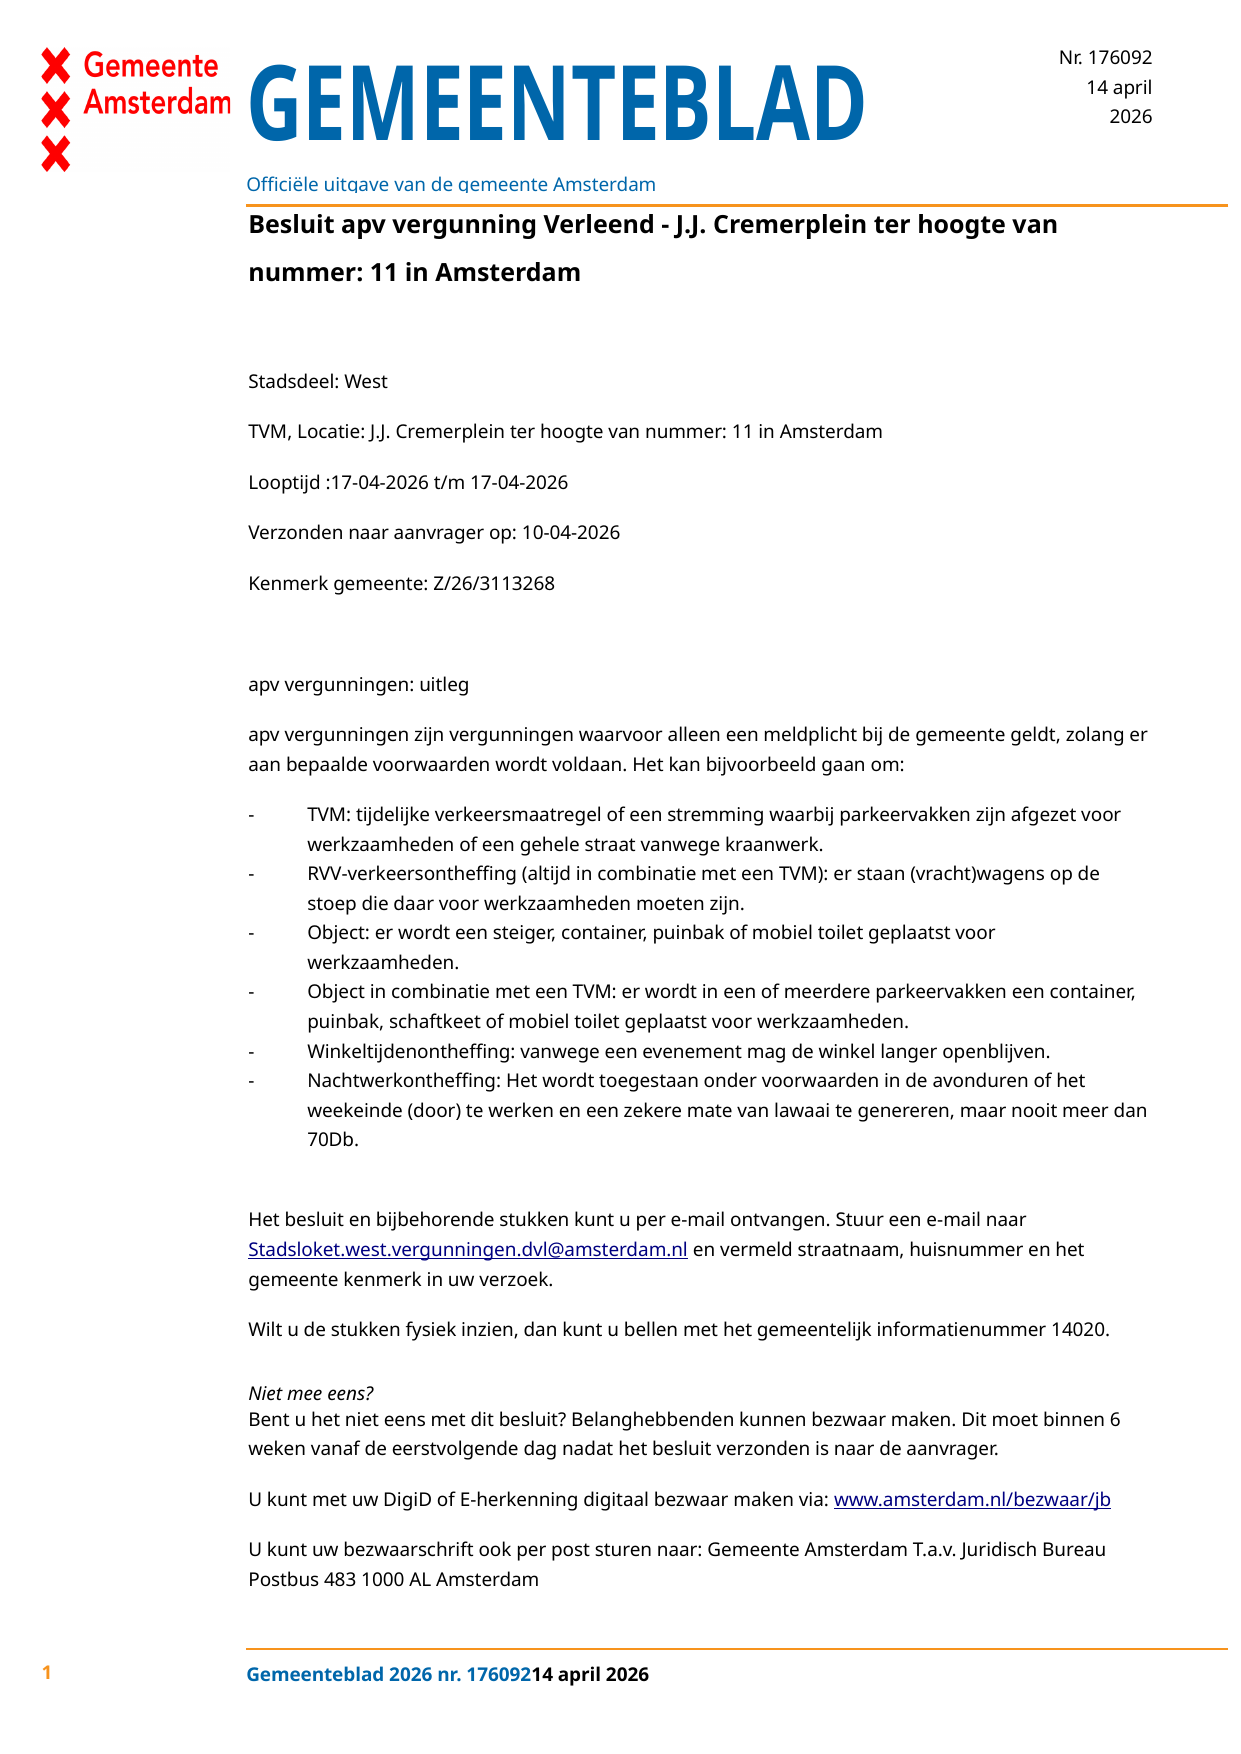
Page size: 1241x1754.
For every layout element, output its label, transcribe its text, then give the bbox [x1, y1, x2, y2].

list Winkeltijdenontheffing: vanwege een evenement mag de winkel langer openblijven. [248, 1038, 1152, 1064]
text apv vergunningen zijn vergunningen waarvoor alleen een meldplicht bij de gemeente geldt, zolang er aan bepaalde voorwaarden wordt voldaan. Het kan bijvoorbeeld gaan om: [248, 721, 1152, 777]
list Nachtwerkontheffing: Het wordt toegestaan onder voorwaarden in de avonduren of het weekeinde (door) te werken en een zekere mate van lawaai te genereren, maar nooit meer dan 70Db. [248, 1067, 1152, 1152]
text U kunt uw bezwaarschrift ook per post sturen naar: Gemeente Amsterdam T.a.v. Juridisch Bureau Postbus 483 1000 AL Amsterdam [248, 1536, 1152, 1592]
picture [41, 47, 231, 172]
text Verzonden naar aanvrager op: 10-04-2026 [248, 519, 1152, 545]
text Het besluit en bijbehorende stukken kunt u per e-mail ontvangen. Stuur een e-mail naar Stadsloket.west.vergunningen.dvl@amsterdam.nl en vermeld straatnaam, huisnummer en het gemeente kenmerk in uw verzoek. [248, 1207, 1152, 1292]
text Besluit apv vergunning Verleend - J.J. Cremerplein ter hoogte van nummer: 11 in Amsterdam [248, 207, 1152, 288]
text Kenmerk gemeente: Z/26/3113268 [248, 570, 1152, 596]
text apv vergunningen: uitleg [248, 671, 1152, 697]
list Object in combinatie met een TVM: er wordt in een of meerdere parkeervakken een container, puinbak, schaftkeet of mobiel toilet geplaatst voor werkzaamheden. [248, 979, 1152, 1034]
text Stadsdeel: West [248, 368, 1152, 394]
text Bent u het niet eens met dit besluit? Belanghebbenden kunnen bezwaar maken. Dit moet binnen 6 weken vanaf de eerstvolgende dag nadat het besluit verzonden is naar de aanvrager. [248, 1406, 1152, 1461]
text Wilt u de stukken fysiek inzien, dan kunt u bellen met het gemeentelijk informatienummer 14020. [248, 1316, 1152, 1342]
text U kunt met uw DigiD of E-herkenning digitaal bezwaar maken via: www.amsterdam.nl/bezwaar/jb [248, 1486, 1152, 1512]
list TVM: tijdelijke verkeersmaatregel of een stremming waarbij parkeervakken zijn afgezet voor werkzaamheden of een gehele straat vanwege kraanwerk. [248, 801, 1152, 857]
list RVV-verkeersontheffing (altijd in combinatie met een TVM): er staan (vracht)wagens op de stoep die daar voor werkzaamheden moeten zijn. [248, 860, 1152, 916]
text Niet mee eens? [248, 1380, 1152, 1406]
list Object: er wordt een steiger, container, puinbak of mobiel toilet geplaatst voor werkzaamheden. [248, 919, 1152, 975]
text Looptijd :17-04-2026 t/m 17-04-2026 [248, 469, 1152, 495]
text TVM, Locatie: J.J. Cremerplein ter hoogte van nummer: 11 in Amsterdam [248, 419, 1152, 444]
